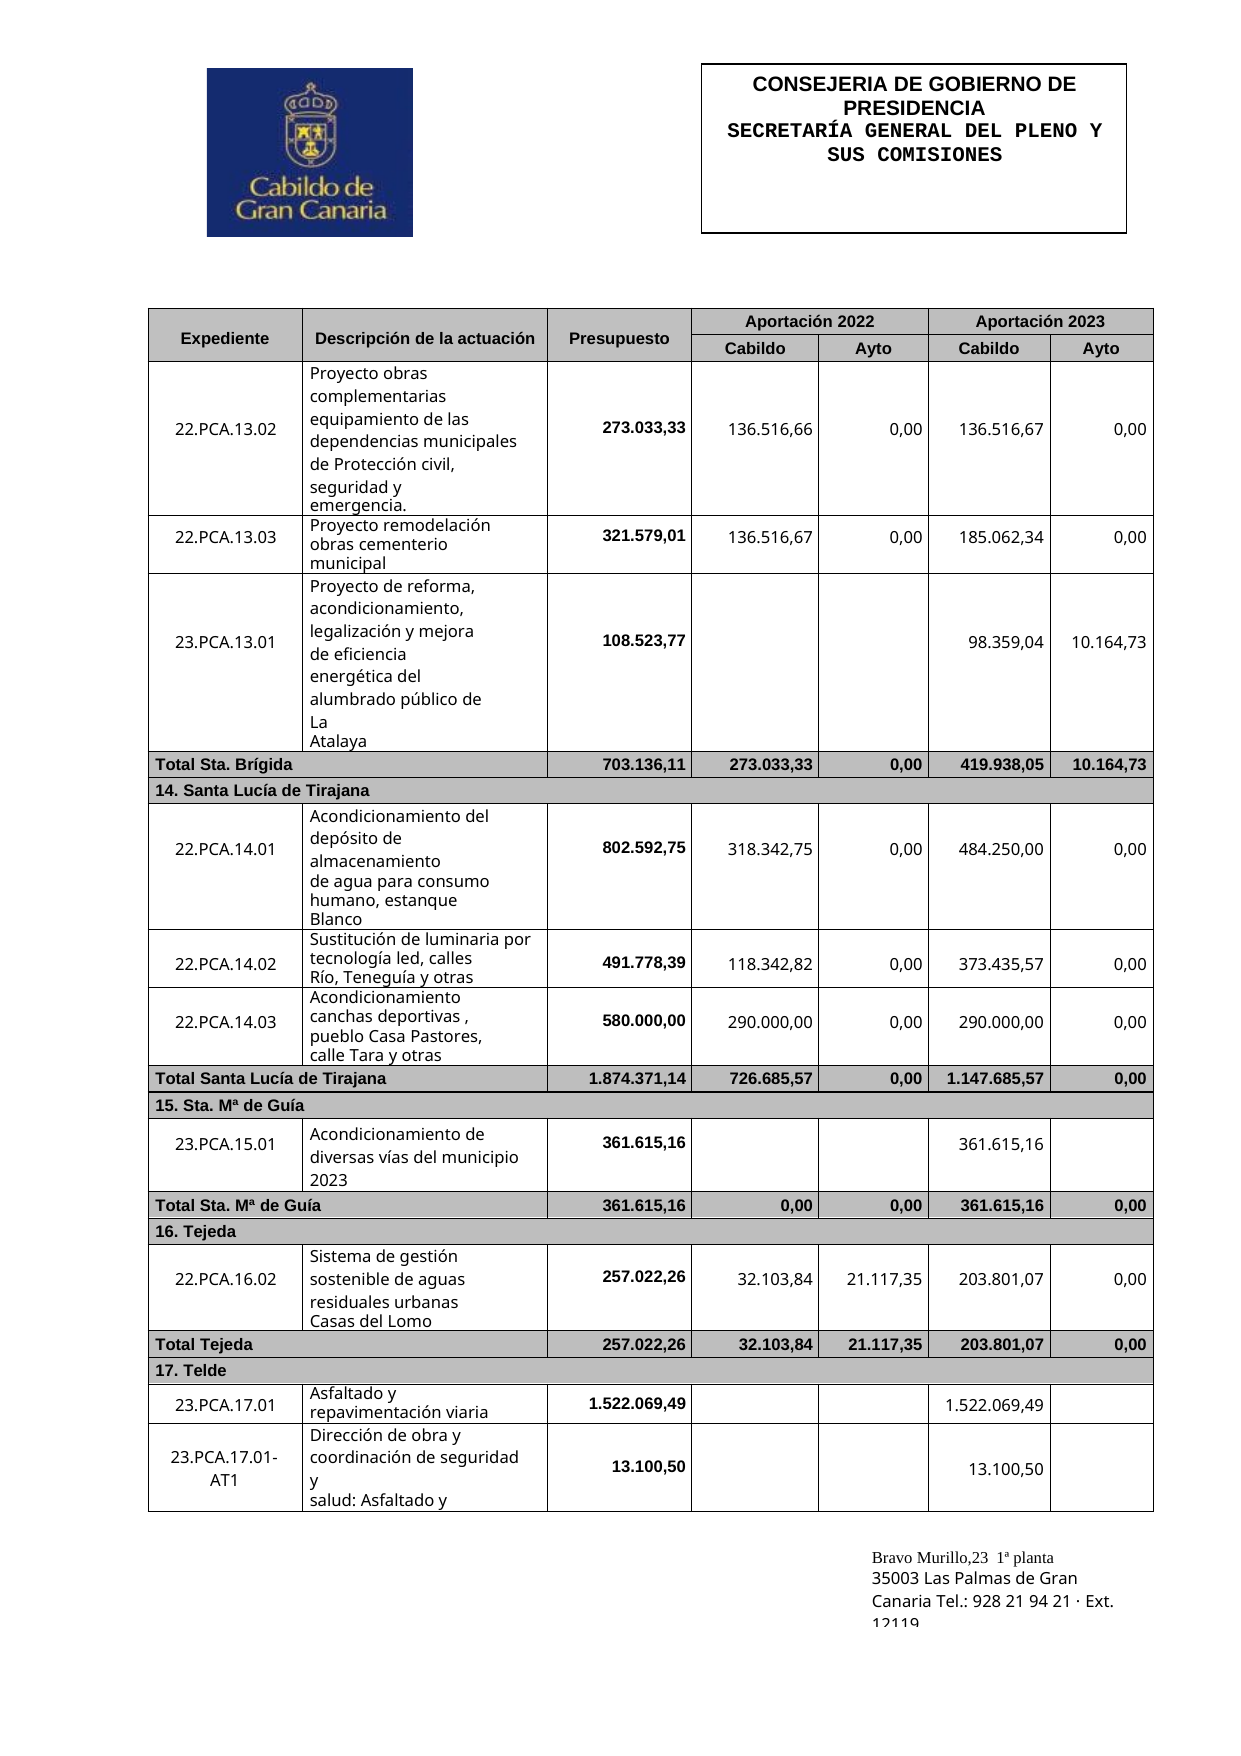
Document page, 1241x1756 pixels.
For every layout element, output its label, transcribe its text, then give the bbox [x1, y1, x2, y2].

table_cell 373.435,57 [929, 930, 1050, 987]
table_cell 118.342,82 [692, 930, 818, 987]
table_cell 13.100,50 [548, 1424, 691, 1511]
table_cell Cabildo [692, 335, 818, 361]
table_cell Proyecto remodelación obras cementerio municipal [303, 516, 547, 573]
table_cell [692, 1424, 818, 1511]
table_cell 0,00 [819, 988, 928, 1065]
table_cell 10.164,73 [1051, 574, 1153, 751]
table_cell 0,00 [692, 1192, 818, 1217]
table_cell 203.801,07 [929, 1331, 1050, 1357]
table_cell 0,00 [819, 1066, 928, 1091]
table_cell Total Sta. Mª de Guía [149, 1192, 547, 1217]
table_cell 726.685,57 [692, 1066, 818, 1091]
table_cell 13.100,50 [929, 1424, 1050, 1511]
table_cell Ayto [1051, 335, 1153, 361]
table_cell 0,00 [819, 804, 928, 929]
table_cell 14. Santa Lucía de Tirajana [149, 778, 1153, 803]
table_cell 136.516,66 [692, 362, 818, 515]
table_cell [692, 1385, 818, 1422]
table_cell 23.PCA.17.01 [149, 1385, 302, 1422]
table_cell 22.PCA.14.01 [149, 804, 302, 929]
table_cell 0,00 [819, 1192, 928, 1217]
table_cell [692, 574, 818, 751]
table_cell 257.022,26 [548, 1331, 691, 1357]
table_cell 484.250,00 [929, 804, 1050, 929]
table_cell Proyecto de reforma, acondicionamiento, legalización y mejora de eficiencia energética del alumbrado público de La Atalaya [303, 574, 547, 751]
table_cell 491.778,39 [548, 930, 691, 987]
table_header Presupuesto [548, 309, 691, 361]
table_cell 98.359,04 [929, 574, 1050, 751]
table_cell 23.PCA.17.01- AT1 [149, 1424, 302, 1511]
table_cell 361.615,16 [929, 1192, 1050, 1217]
table_header Aportación 2023 [929, 309, 1153, 334]
table_cell 273.033,33 [548, 362, 691, 515]
table_cell 0,00 [819, 362, 928, 515]
table_cell 22.PCA.14.03 [149, 988, 302, 1065]
table_cell 21.117,35 [819, 1245, 928, 1330]
table_cell 0,00 [1051, 1331, 1153, 1357]
table_cell 273.033,33 [692, 752, 818, 777]
table_cell Total Santa Lucía de Tirajana [149, 1066, 547, 1091]
table_cell 0,00 [819, 930, 928, 987]
table_cell 361.615,16 [548, 1192, 691, 1217]
table_cell 0,00 [1051, 804, 1153, 929]
table_cell 22.PCA.13.03 [149, 516, 302, 573]
table_cell Sustitución de luminaria por tecnología led, calles Río, Teneguía y otras [303, 930, 547, 987]
table_cell 0,00 [1051, 1192, 1153, 1217]
table_cell Acondicionamiento de diversas vías del municipio 2023 [303, 1119, 547, 1191]
table_cell 185.062,34 [929, 516, 1050, 573]
table_cell Acondicionamiento canchas deportivas , pueblo Casa Pastores, calle Tara y otras [303, 988, 547, 1065]
table_cell 318.342,75 [692, 804, 818, 929]
table_cell [819, 1385, 928, 1422]
table_cell 32.103,84 [692, 1245, 818, 1330]
table_cell 17. Telde [149, 1358, 1153, 1383]
table_cell 23.PCA.15.01 [149, 1119, 302, 1191]
table_cell 0,00 [1051, 516, 1153, 573]
table_cell 0,00 [819, 752, 928, 777]
table_header Descripción de la actuación [303, 309, 547, 361]
table_cell 580.000,00 [548, 988, 691, 1065]
table_cell 257.022,26 [548, 1245, 691, 1330]
table_cell 136.516,67 [692, 516, 818, 573]
table_cell 1.522.069,49 [548, 1385, 691, 1422]
table_cell 32.103,84 [692, 1331, 818, 1357]
table_cell [692, 1119, 818, 1191]
table_cell 361.615,16 [548, 1119, 691, 1191]
table_cell 0,00 [1051, 1066, 1153, 1091]
table_cell [1051, 1424, 1153, 1511]
table_cell 23.PCA.13.01 [149, 574, 302, 751]
table_cell Ayto [819, 335, 928, 361]
table_cell [819, 1424, 928, 1511]
table_cell 0,00 [1051, 362, 1153, 515]
table_cell Asfaltado y repavimentación viaria [303, 1385, 547, 1422]
table_cell 22.PCA.13.02 [149, 362, 302, 515]
table_cell 22.PCA.16.02 [149, 1245, 302, 1330]
table_cell Total Sta. Brígida [149, 752, 547, 777]
table_cell 0,00 [1051, 988, 1153, 1065]
table_cell 22.PCA.14.02 [149, 930, 302, 987]
table_cell Dirección de obra y coordinación de seguridad y salud: Asfaltado y [303, 1424, 547, 1511]
table_header Expediente [149, 309, 302, 361]
table_cell 203.801,07 [929, 1245, 1050, 1330]
table_cell [819, 574, 928, 751]
table_cell 21.117,35 [819, 1331, 928, 1357]
table_cell 0,00 [1051, 930, 1153, 987]
table_cell 1.147.685,57 [929, 1066, 1050, 1091]
table_cell 108.523,77 [548, 574, 691, 751]
table_cell 10.164,73 [1051, 752, 1153, 777]
table_cell 321.579,01 [548, 516, 691, 573]
table_cell 136.516,67 [929, 362, 1050, 515]
table_cell 16. Tejeda [149, 1219, 1153, 1244]
table_header Aportación 2022 [692, 309, 928, 334]
table_cell 15. Sta. Mª de Guía [149, 1093, 1153, 1118]
table_cell 1.874.371,14 [548, 1066, 691, 1091]
table_cell Proyecto obras complementarias equipamiento de las dependencias municipales de Protección civil, seguridad y emergencia. [303, 362, 547, 515]
table_cell 290.000,00 [692, 988, 818, 1065]
table_cell [1051, 1385, 1153, 1422]
table_cell Acondicionamiento del depósito de almacenamiento de agua para consumo humano, estanque Blanco [303, 804, 547, 929]
table_cell 290.000,00 [929, 988, 1050, 1065]
table_cell Cabildo [929, 335, 1050, 361]
table_cell Total Tejeda [149, 1331, 547, 1357]
table_cell 0,00 [1051, 1245, 1153, 1330]
table_cell 703.136,11 [548, 752, 691, 777]
table_cell Sistema de gestión sostenible de aguas residuales urbanas Casas del Lomo [303, 1245, 547, 1330]
table_cell 802.592,75 [548, 804, 691, 929]
table_cell [1051, 1119, 1153, 1191]
table_cell [819, 1119, 928, 1191]
table_cell 1.522.069,49 [929, 1385, 1050, 1422]
table_cell 419.938,05 [929, 752, 1050, 777]
table_cell 361.615,16 [929, 1119, 1050, 1191]
table_cell 0,00 [819, 516, 928, 573]
